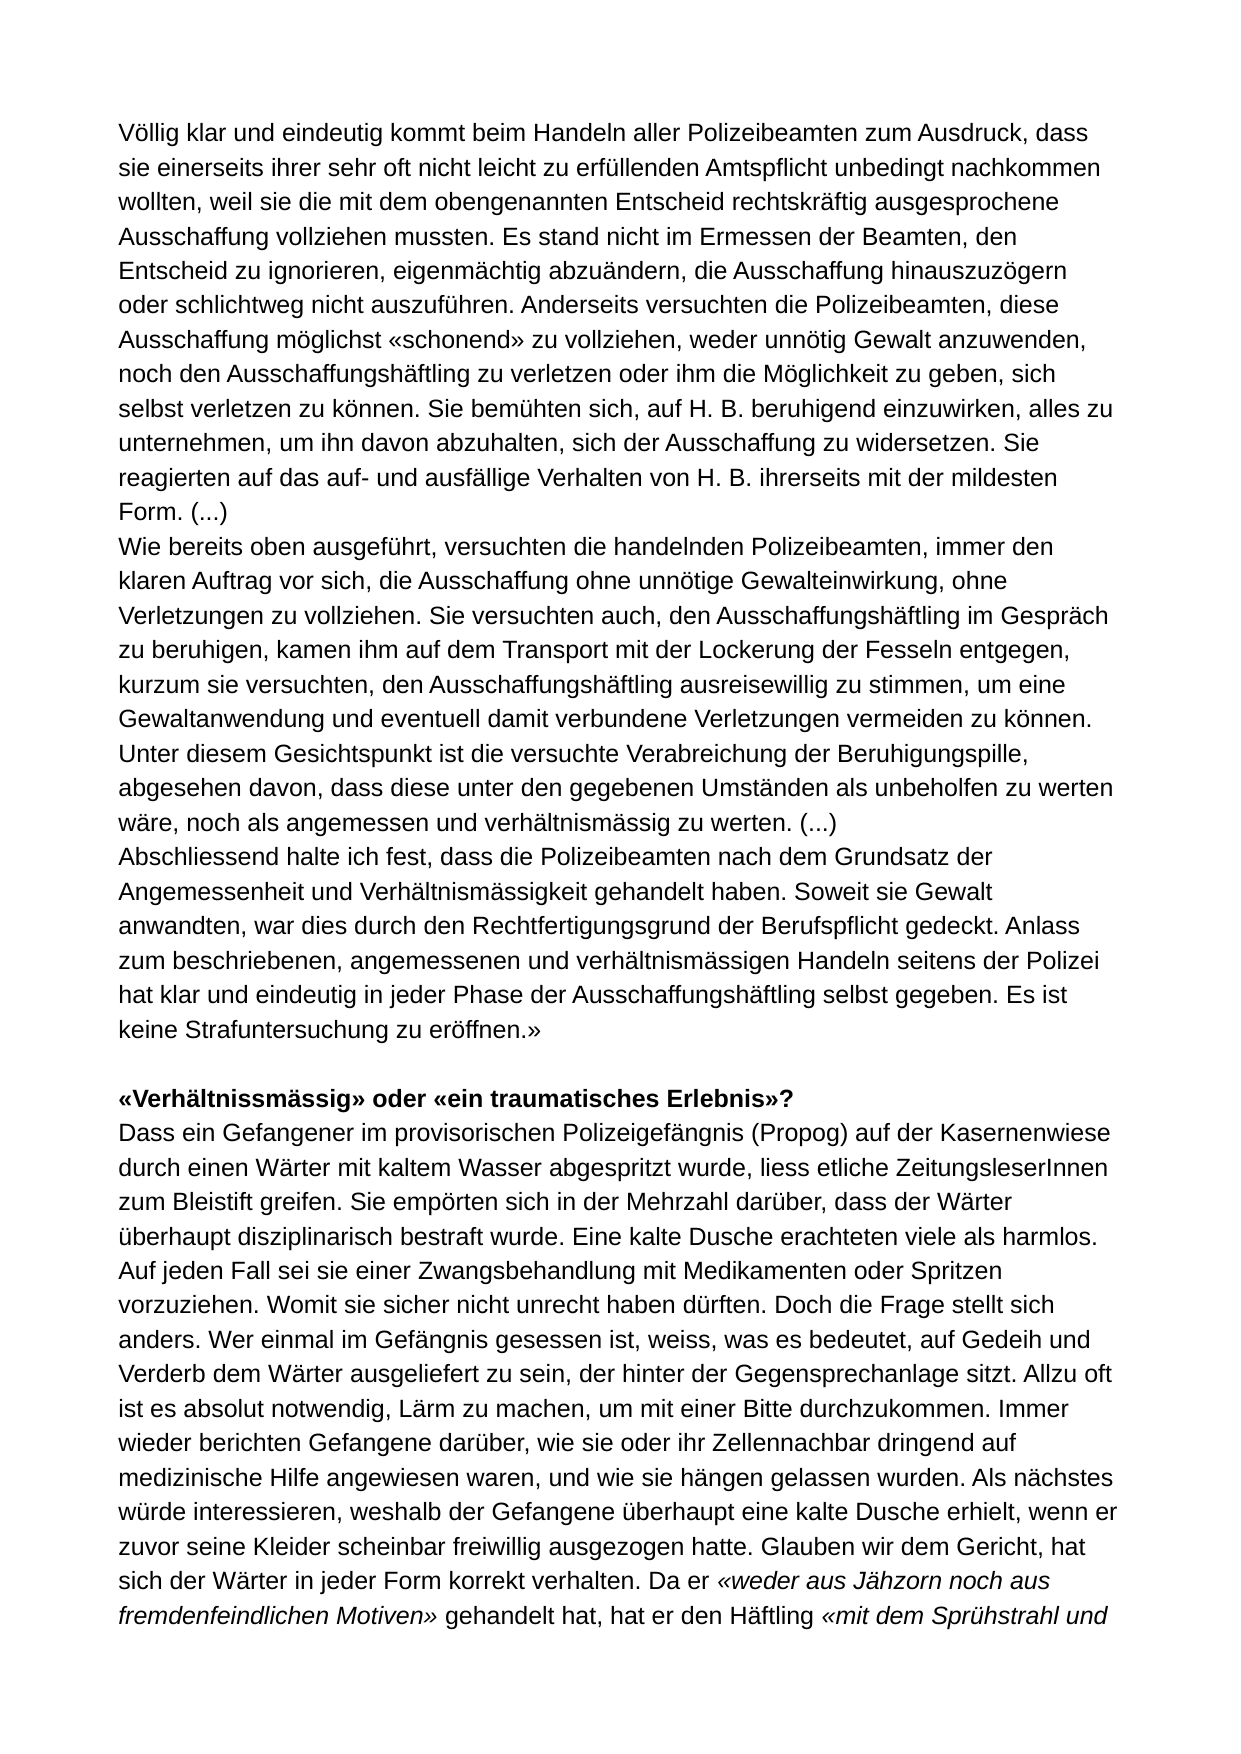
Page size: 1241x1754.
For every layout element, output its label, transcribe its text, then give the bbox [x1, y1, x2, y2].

text Völlig klar und eindeutig kommt beim Handeln aller Polizeibeamten zum Ausdruck, dass sie einerseits ihrer sehr oft nicht leicht zu erfüllenden Amtspflicht unbedingt nachkommen wollten, weil sie die mit dem obengenannten Entscheid rechtskräftig ausgesprochene Ausschaffung vollziehen mussten. Es stand nicht im Ermessen der Beamten, den Entscheid zu ignorieren, eigenmächtig abzuändern, die Ausschaffung hinauszuzögern oder schlichtweg nicht auszuführen. Anderseits versuchten die Polizeibeamten, diese Ausschaffung möglichst «schonend» zu vollziehen, weder unnötig Gewalt anzuwenden, noch den Ausschaffungshäftling zu verletzen oder ihm die Möglichkeit zu geben, sich selbst verletzen zu können. Sie bemühten sich, auf H. B. beruhigend einzuwirken, alles zu unternehmen, um ihn davon abzuhalten, sich der Ausschaffung zu widersetzen. Sie reagierten auf das auf- und ausfällige Verhalten von H. B. ihrerseits mit der mildesten Form. (...) Wie bereits oben ausgeführt, versuchten die handelnden Polizeibeamten, immer den klaren Auftrag vor sich, die Ausschaffung ohne unnötige Gewalteinwirkung, ohne Verletzungen zu vollziehen. Sie versuchten auch, den Ausschaffungshäftling im Gespräch zu beruhigen, kamen ihm auf dem Transport mit der Lockerung der Fesseln entgegen, kurzum sie versuchten, den Ausschaffungshäftling ausreisewillig zu stimmen, um eine Gewaltanwendung und eventuell damit verbundene Verletzungen vermeiden zu können. Unter diesem Gesichtspunkt ist die versuchte Verabreichung der Beruhigungspille, abgesehen davon, dass diese unter den gegebenen Umständen als unbeholfen zu werten wäre, noch als angemessen und verhältnismässig zu werten. (...) Abschliessend halte ich fest, dass die Polizeibeamten nach dem Grundsatz der Angemessenheit und Verhältnismässigkeit gehandelt haben. Soweit sie Gewalt anwandten, war dies durch den Rechtfertigungsgrund der Berufspflicht gedeckt. Anlass zum beschriebenen, angemessenen und verhältnismässigen Handeln seitens der Polizei hat klar und eindeutig in jeder Phase der Ausschaffungshäftling selbst gegeben. Es ist keine Strafuntersuchung zu eröffnen.» «Verhältnissmässig» oder «ein traumatisches Erlebnis»? Dass ein Gefangener im provisorischen Polizeigefängnis (Propog) auf der Kasernenwiese durch einen Wärter mit kaltem Wasser abgespritzt wurde, liess etliche ZeitungsleserInnen zum Bleistift greifen. Sie empörten sich in der Mehrzahl darüber, dass der Wärter überhaupt disziplinarisch bestraft wurde. Eine kalte Dusche erachteten viele als harmlos. Auf jeden Fall sei sie einer Zwangsbehandlung mit Medikamenten oder Spritzen vorzuziehen. Womit sie sicher nicht unrecht haben dürften. Doch die Frage stellt sich anders. Wer einmal im Gefängnis gesessen ist, weiss, was es bedeutet, auf Gedeih und Verderb dem Wärter ausgeliefert zu sein, der hinter der Gegensprechanlage sitzt. Allzu oft ist es absolut notwendig, Lärm zu machen, um mit einer Bitte durchzukommen. Immer wieder berichten Gefangene darüber, wie sie oder ihr Zellennachbar dringend auf medizinische Hilfe angewiesen waren, und wie sie hängen gelassen wurden. Als nächstes würde interessieren, weshalb der Gefangene überhaupt eine kalte Dusche erhielt, wenn er zuvor seine Kleider scheinbar freiwillig ausgezogen hatte. Glauben wir dem Gericht, hat sich der Wärter in jeder Form korrekt verhalten. Da er «weder aus Jähzorn noch aus fremdenfeindlichen Motiven» gehandelt hat, hat er den Häftling «mit dem Sprühstrahl und [118, 118, 1122, 1629]
